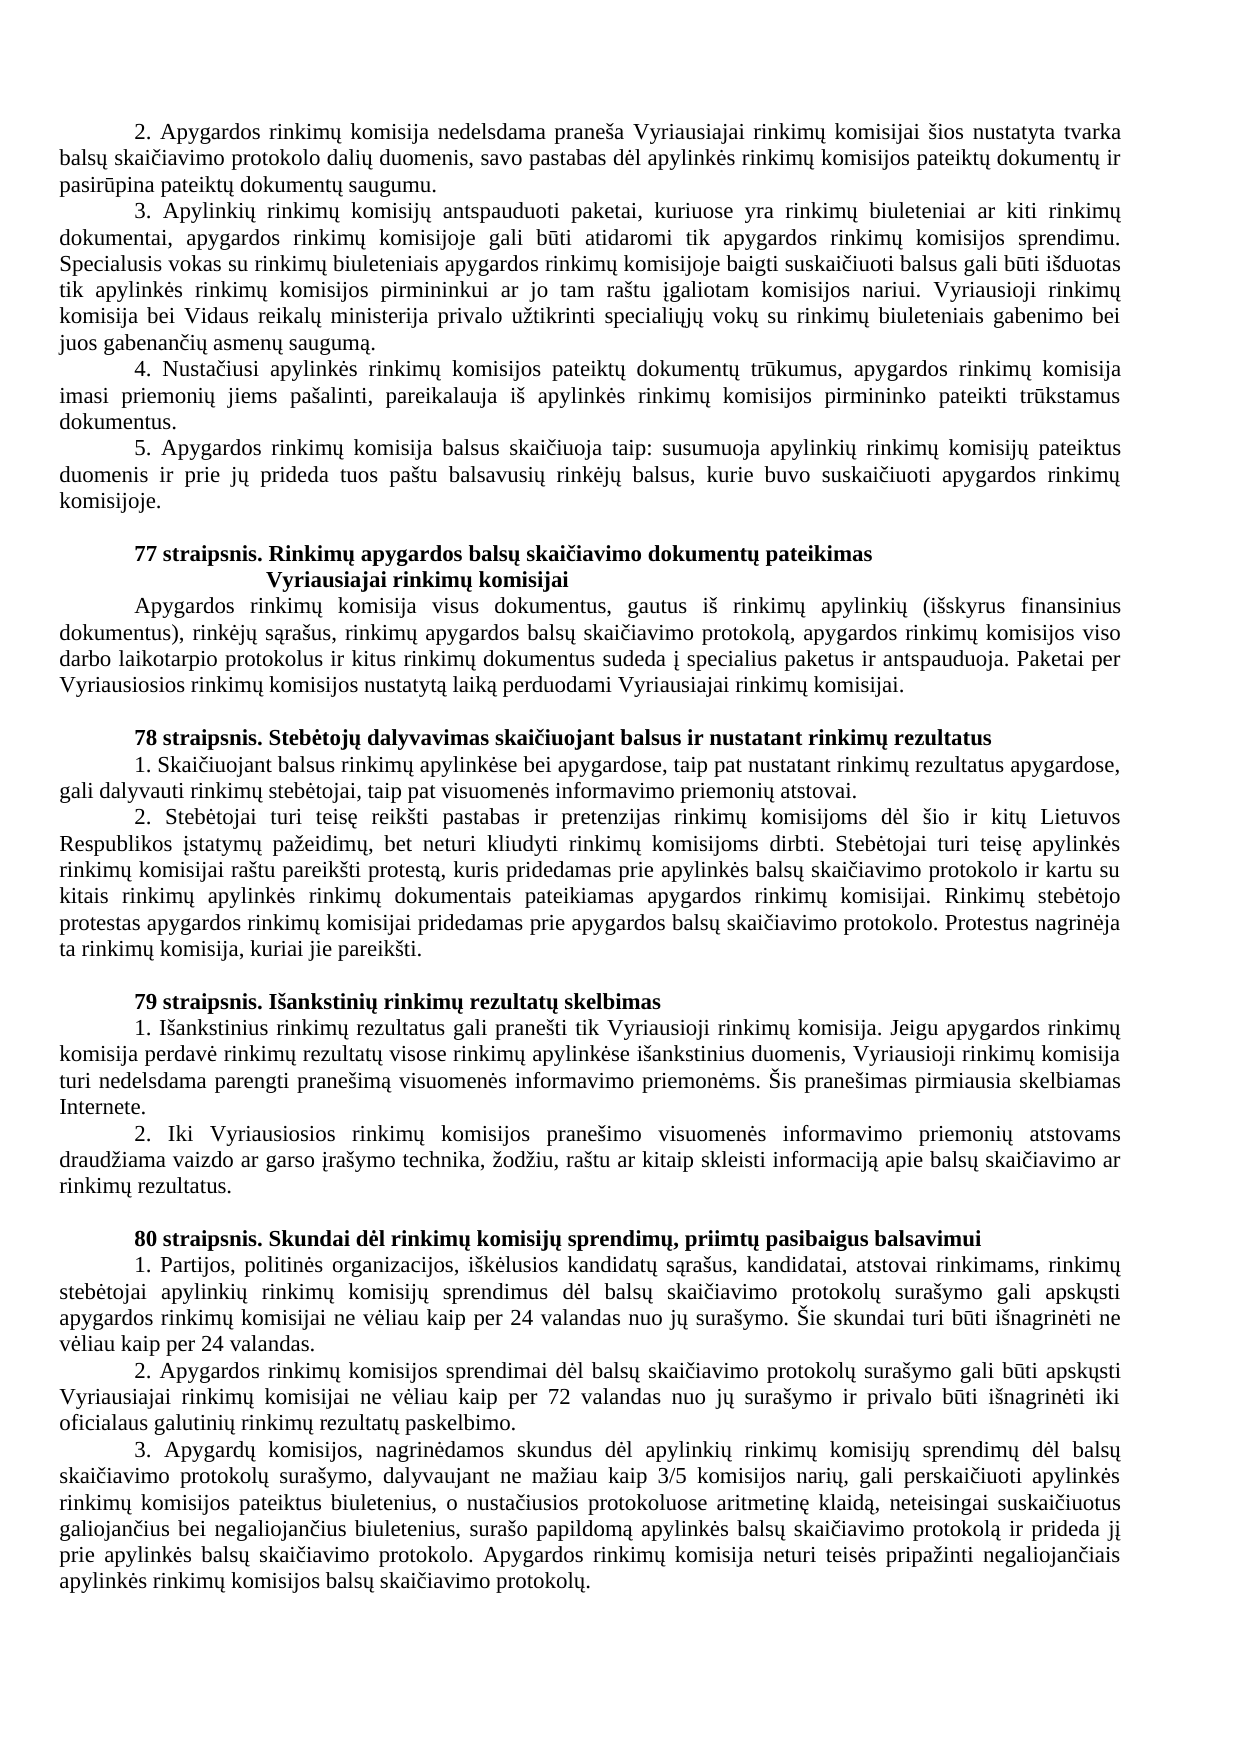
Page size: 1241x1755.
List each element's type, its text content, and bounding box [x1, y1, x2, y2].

text 2. Stebėtojai turi teisę reikšti pastabas ir pretenzijas rinkimų komisijoms dėl šio ir kitų Lietuvos Respublikos įstatymų pažeidimų, bet neturi kliudyti rinkimų komisijoms dirbti. Stebėtojai turi teisę apylinkės rinkimų komisijai raštu pareikšti protestą, kuris pridedamas prie apylinkės balsų skaičiavimo protokolo ir kartu su kitais rinkimų apylinkės rinkimų dokumentais pateikiamas apygardos rinkimų komisijai. Rinkimų stebėtojo protestas apygardos rinkimų komisijai pridedamas prie apygardos balsų skaičiavimo protokolo. Protestus nagrinėja ta rinkimų komisija, kuriai jie pareikšti. [59, 803, 1122, 961]
text 1. Išankstinius rinkimų rezultatus gali pranešti tik Vyriausioji rinkimų komisija. Jeigu apygardos rinkimų komisija perdavė rinkimų rezultatų visose rinkimų apylinkėse išankstinius duomenis, Vyriausioji rinkimų komisija turi nedelsdama parengti pranešimą visuomenės informavimo priemonėms. Šis pranešimas pirmiausia skelbiamas Internete. [59, 1014, 1122, 1119]
text 1. Partijos, politinės organizacijos, iškėlusios kandidatų sąrašus, kandidatai, atstovai rinkimams, rinkimų stebėtojai apylinkių rinkimų komisijų sprendimus dėl balsų skaičiavimo protokolų surašymo gali apskųsti apygardos rinkimų komisijai ne vėliau kaip per 24 valandas nuo jų surašymo. Šie skundai turi būti išnagrinėti ne vėliau kaip per 24 valandas. [59, 1251, 1122, 1357]
text Apygardos rinkimų komisija visus dokumentus, gautus iš rinkimų apylinkių (išskyrus finansinius dokumentus), rinkėjų sąrašus, rinkimų apygardos balsų skaičiavimo protokolą, apygardos rinkimų komisijos viso darbo laikotarpio protokolus ir kitus rinkimų dokumentus sudeda į specialius paketus ir antspauduoja. Paketai per Vyriausiosios rinkimų komisijos nustatytą laiką perduodami Vyriausiajai rinkimų komisijai. [59, 592, 1122, 698]
text 4. Nustačiusi apylinkės rinkimų komisijos pateiktų dokumentų trūkumus, apygardos rinkimų komisija imasi priemonių jiems pašalinti, pareikalauja iš apylinkės rinkimų komisijos pirmininko pateikti trūkstamus dokumentus. [59, 355, 1122, 434]
text 78 straipsnis. Stebėtojų dalyvavimas skaičiuojant balsus ir nustatant rinkimų rezultatus [134, 724, 1122, 751]
text 3. Apylinkių rinkimų komisijų antspauduoti paketai, kuriuose yra rinkimų biuleteniai ar kiti rinkimų dokumentai, apygardos rinkimų komisijoje gali būti atidaromi tik apygardos rinkimų komisijos sprendimu. Specialusis vokas su rinkimų biuleteniais apygardos rinkimų komisijoje baigti suskaičiuoti balsus gali būti išduotas tik apylinkės rinkimų komisijos pirmininkui ar jo tam raštu įgaliotam komisijos nariui. Vyriausioji rinkimų komisija bei Vidaus reikalų ministerija privalo užtikrinti specialiųjų vokų su rinkimų biuleteniais gabenimo bei juos gabenančių asmenų saugumą. [59, 197, 1122, 355]
text 3. Apygardų komisijos, nagrinėdamos skundus dėl apylinkių rinkimų komisijų sprendimų dėl balsų skaičiavimo protokolų surašymo, dalyvaujant ne mažiau kaip 3/5 komisijos narių, gali perskaičiuoti apylinkės rinkimų komisijos pateiktus biuletenius, o nustačiusios protokoluose aritmetinę klaidą, neteisingai suskaičiuotus galiojančius bei negaliojančius biuletenius, surašo papildomą apylinkės balsų skaičiavimo protokolą ir prideda jį prie apylinkės balsų skaičiavimo protokolo. Apygardos rinkimų komisija neturi teisės pripažinti negaliojančiais apylinkės rinkimų komisijos balsų skaičiavimo protokolų. [59, 1436, 1122, 1594]
text 1. Skaičiuojant balsus rinkimų apylinkėse bei apygardose, taip pat nustatant rinkimų rezultatus apygardose, gali dalyvauti rinkimų stebėtojai, taip pat visuomenės informavimo priemonių atstovai. [59, 751, 1122, 803]
text Vyriausiajai rinkimų komisijai [266, 566, 1122, 592]
text 2. Apygardos rinkimų komisija nedelsdama praneša Vyriausiajai rinkimų komisijai šios nustatyta tvarka balsų skaičiavimo protokolo dalių duomenis, savo pastabas dėl apylinkės rinkimų komisijos pateiktų dokumentų ir pasirūpina pateiktų dokumentų saugumu. [59, 118, 1122, 197]
text 77 straipsnis. Rinkimų apygardos balsų skaičiavimo dokumentų pateikimas [134, 540, 1122, 566]
text 5. Apygardos rinkimų komisija balsus skaičiuoja taip: susumuoja apylinkių rinkimų komisijų pateiktus duomenis ir prie jų prideda tuos paštu balsavusių rinkėjų balsus, kurie buvo suskaičiuoti apygardos rinkimų komisijoje. [59, 434, 1122, 513]
text 2. Apygardos rinkimų komisijos sprendimai dėl balsų skaičiavimo protokolų surašymo gali būti apskųsti Vyriausiajai rinkimų komisijai ne vėliau kaip per 72 valandas nuo jų surašymo ir privalo būti išnagrinėti iki oficialaus galutinių rinkimų rezultatų paskelbimo. [59, 1357, 1122, 1436]
text 80 straipsnis. Skundai dėl rinkimų komisijų sprendimų, priimtų pasibaigus balsavimui [134, 1225, 1122, 1251]
text 2. Iki Vyriausiosios rinkimų komisijos pranešimo visuomenės informavimo priemonių atstovams draudžiama vaizdo ar garso įrašymo technika, žodžiu, raštu ar kitaip skleisti informaciją apie balsų skaičiavimo ar rinkimų rezultatus. [59, 1119, 1122, 1199]
text 79 straipsnis. Išankstinių rinkimų rezultatų skelbimas [59, 988, 1122, 1014]
